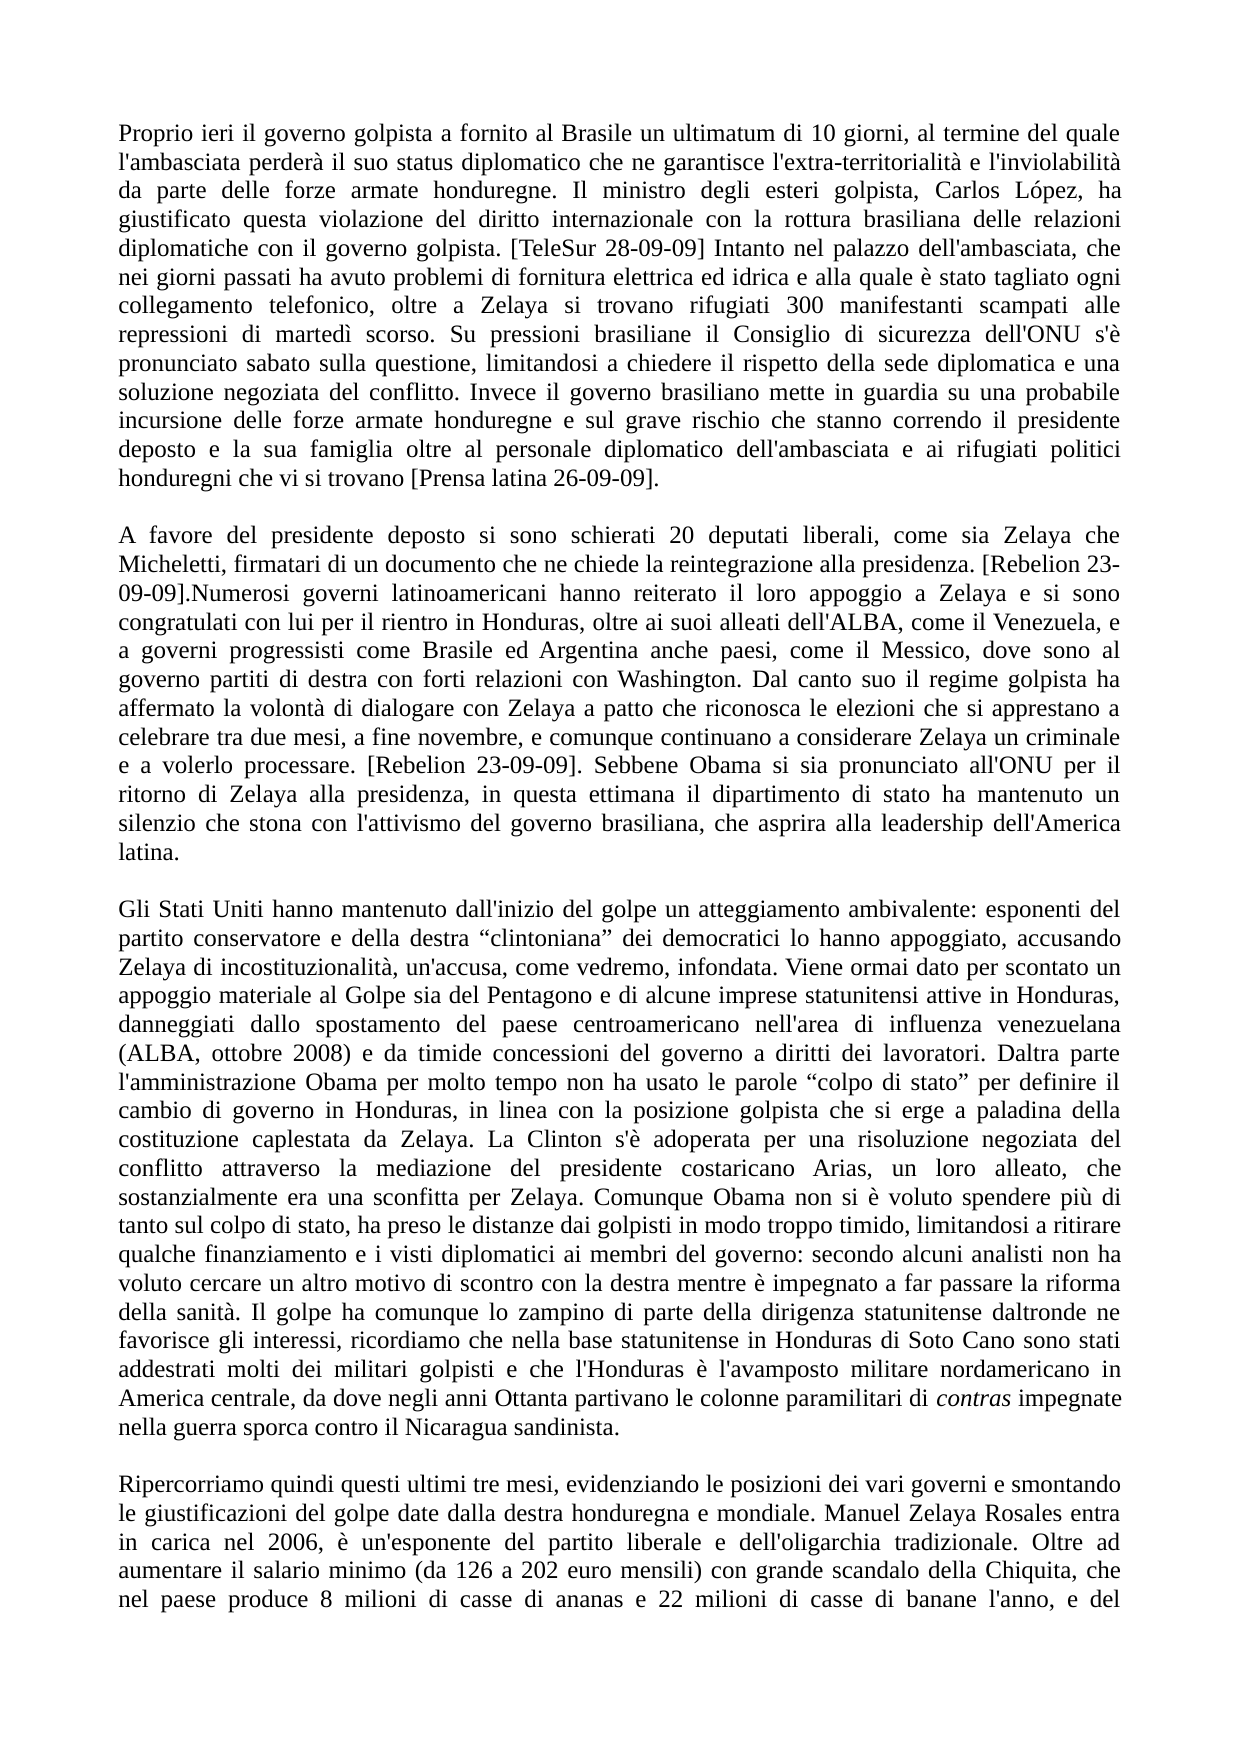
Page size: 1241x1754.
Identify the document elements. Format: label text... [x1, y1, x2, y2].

text Proprio ieri il governo golpista a fornito al Brasile un ultimatum di 10 giorni, al termine del quale l'ambasciata perderà il suo status diplomatico che ne garantisce l'extra-territorialità e l'inviolabilità da parte delle forze armate honduregne. Il ministro degli esteri golpista, Carlos López, ha giustificato questa violazione del diritto internazionale con la rottura brasiliana delle relazioni diplomatiche con il governo golpista. [TeleSur 28-09-09] Intanto nel palazzo dell'ambasciata, che nei giorni passati ha avuto problemi di fornitura elettrica ed idrica e alla quale è stato tagliato ogni collegamento telefonico, oltre a Zelaya si trovano rifugiati 300 manifestanti scampati alle repressioni di martedì scorso. Su pressioni brasiliane il Consiglio di sicurezza dell'ONU s'è pronunciato sabato sulla questione, limitandosi a chiedere il rispetto della sede diplomatica e una soluzione negoziata del conflitto. Invece il governo brasiliano mette in guardia su una probabile incursione delle forze armate honduregne e sul grave rischio che stanno correndo il presidente deposto e la sua famiglia oltre al personale diplomatico dell'ambasciata e ai rifugiati politici honduregni che vi si trovano [Prensa latina 26-09-09]. [118, 118, 1122, 492]
text Ripercorriamo quindi questi ultimi tre mesi, evidenziando le posizioni dei vari governi e smontando le giustificazioni del golpe date dalla destra honduregna e mondiale. Manuel Zelaya Rosales entra in carica nel 2006, è un'esponente del partito liberale e dell'oligarchia tradizionale. Oltre ad aumentare il salario minimo (da 126 a 202 euro mensili) con grande scandalo della Chiquita, che nel paese produce 8 milioni di casse di ananas e 22 milioni di casse di banane l'anno, e del [118, 1469, 1122, 1613]
text A favore del presidente deposto si sono schierati 20 deputati liberali, come sia Zelaya che Micheletti, firmatari di un documento che ne chiede la reintegrazione alla presidenza. [Rebelion 23-09-09].Numerosi governi latinoamericani hanno reiterato il loro appoggio a Zelaya e si sono congratulati con lui per il rientro in Honduras, oltre ai suoi alleati dell'ALBA, come il Venezuela, e a governi progressisti come Brasile ed Argentina anche paesi, come il Messico, dove sono al governo partiti di destra con forti relazioni con Washington. Dal canto suo il regime golpista ha affermato la volontà di dialogare con Zelaya a patto che riconosca le elezioni che si apprestano a celebrare tra due mesi, a fine novembre, e comunque continuano a considerare Zelaya un criminale e a volerlo processare. [Rebelion 23-09-09]. Sebbene Obama si sia pronunciato all'ONU per il ritorno di Zelaya alla presidenza, in questa ettimana il dipartimento di stato ha mantenuto un silenzio che stona con l'attivismo del governo brasiliana, che asprira alla leadership dell'America latina. [118, 521, 1122, 866]
text Gli Stati Uniti hanno mantenuto dall'inizio del golpe un atteggiamento ambivalente: esponenti del partito conservatore e della destra “clintoniana” dei democratici lo hanno appoggiato, accusando Zelaya di incostituzionalità, un'accusa, come vedremo, infondata. Viene ormai dato per scontato un appoggio materiale al Golpe sia del Pentagono e di alcune imprese statunitensi attive in Honduras, danneggiati dallo spostamento del paese centroamericano nell'area di influenza venezuelana (ALBA, ottobre 2008) e da timide concessioni del governo a diritti dei lavoratori. Daltra parte l'amministrazione Obama per molto tempo non ha usato le parole “colpo di stato” per definire il cambio di governo in Honduras, in linea con la posizione golpista che si erge a paladina della costituzione caplestata da Zelaya. La Clinton s'è adoperata per una risoluzione negoziata del conflitto attraverso la mediazione del presidente costaricano Arias, un loro alleato, che sostanzialmente era una sconfitta per Zelaya. Comunque Obama non si è voluto spendere più di tanto sul colpo di stato, ha preso le distanze dai golpisti in modo troppo timido, limitandosi a ritirare qualche finanziamento e i visti diplomatici ai membri del governo: secondo alcuni analisti non ha voluto cercare un altro motivo di scontro con la destra mentre è impegnato a far passare la riforma della sanità. Il golpe ha comunque lo zampino di parte della dirigenza statunitense daltronde ne favorisce gli interessi, ricordiamo che nella base statunitense in Honduras di Soto Cano sono stati addestrati molti dei militari golpisti e che l'Honduras è l'avamposto militare nordamericano in America centrale, da dove negli anni Ottanta partivano le colonne paramilitari di contras impegnate nella guerra sporca contro il Nicaragua sandinista. [118, 894, 1122, 1441]
